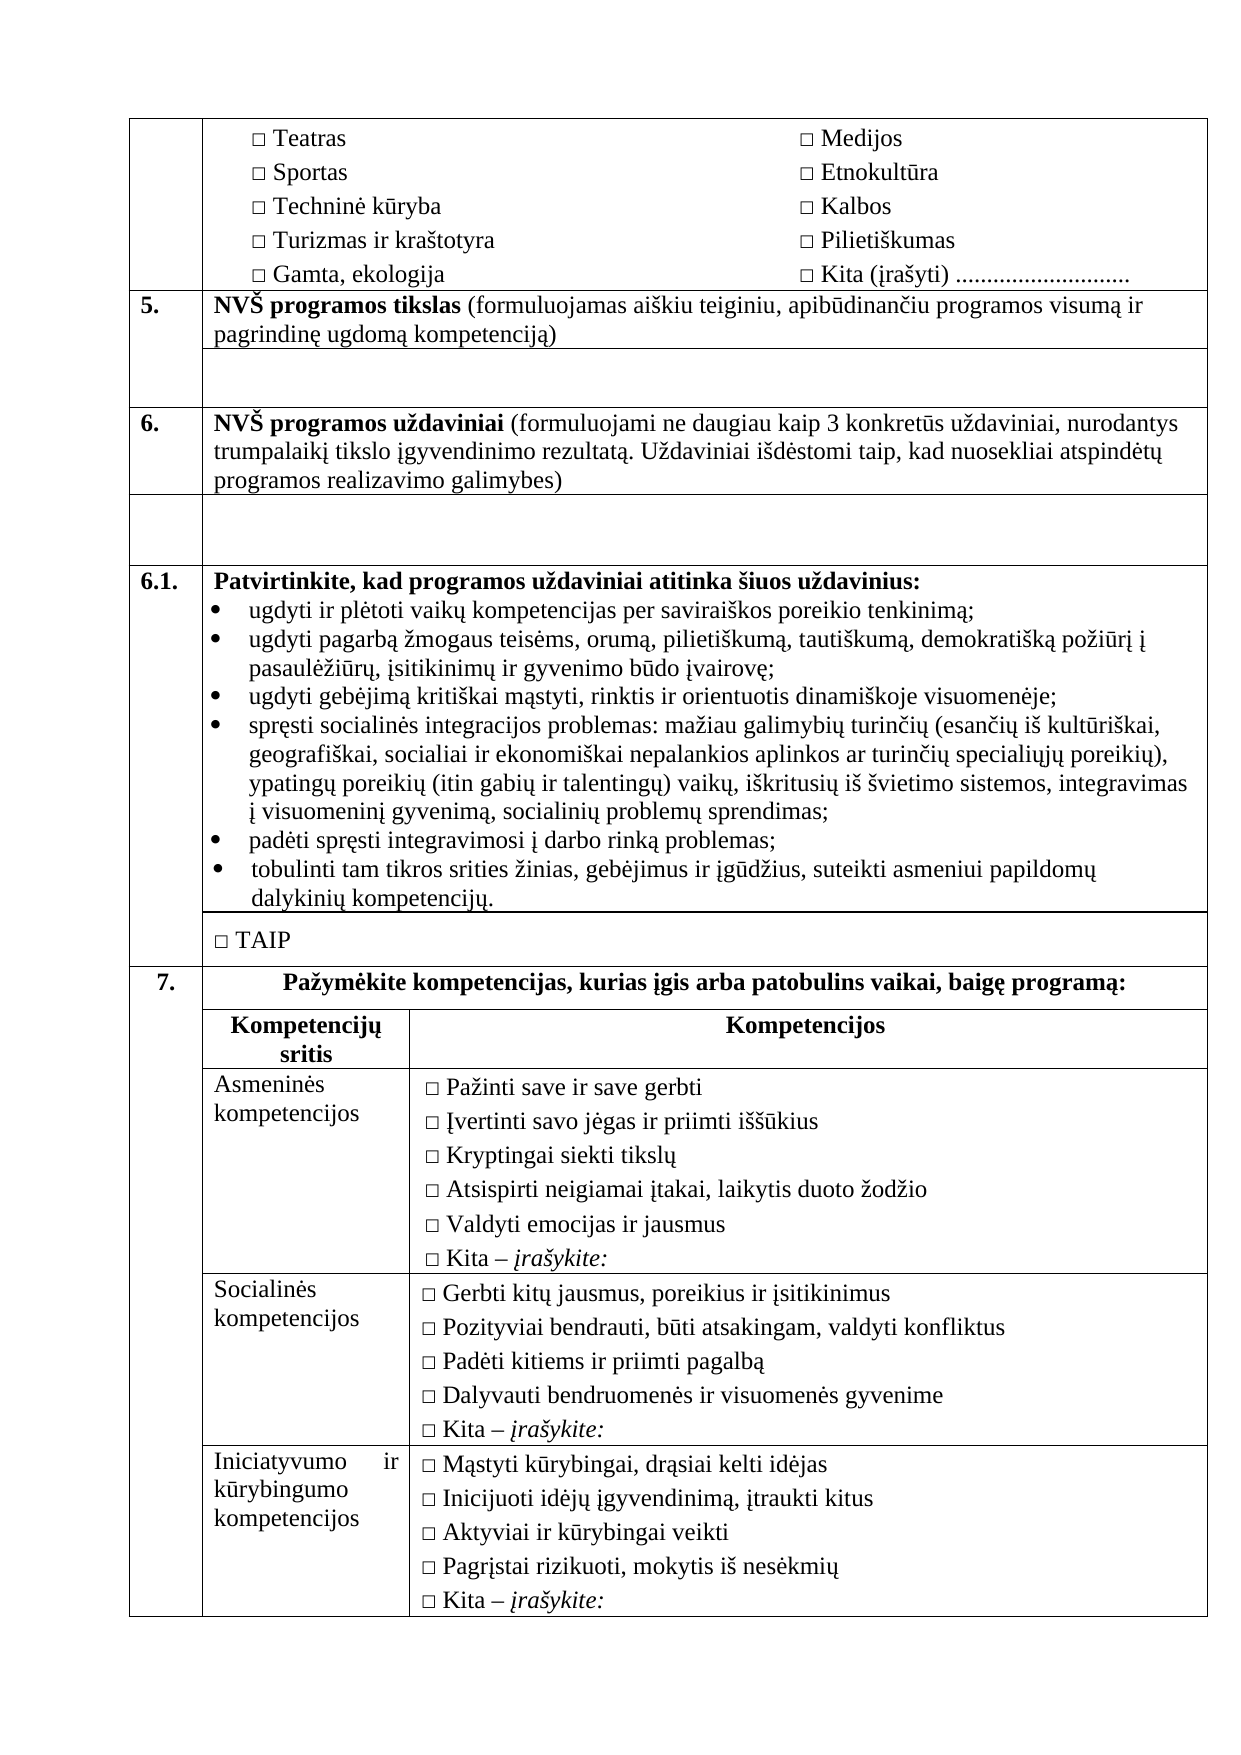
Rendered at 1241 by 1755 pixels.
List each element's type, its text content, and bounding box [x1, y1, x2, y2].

table_cell Patvirtinkite, kad programos uždaviniai atitinka šiuos uždavinius:  ugdyti ir plėtoti vaikų kompetencijas per saviraiškos poreikio tenkinimą;  ugdyti pagarbą žmogaus teisėms, orumą, pilietiškumą, tautiškumą, demokratišką požiūrį į pasaulėžiūrų, įsitikinimų ir gyvenimo būdo įvairovę;  ugdyti gebėjimą kritiškai mąstyti, rinktis ir orientuotis dinamiškoje visuomenėje;  spręsti socialinės integracijos problemas: mažiau galimybių turinčių (esančių iš kultūriškai, geografiškai, socialiai ir ekonomiškai nepalankios aplinkos ar turinčių specialiųjų poreikių), ypatingų poreikių (itin gabių ir talentingų) vaikų, iškritusių iš švietimo sistemos, integravimas į visuomeninį gyvenimą, socialinių problemų sprendimas;  padėti spręsti integravimosi į darbo rinką problemas;  tobulinti tam tikros srities žinias, gebėjimus ir įgūdžius, suteikti asmeniui papildomų dalykinių kompetencijų. [203, 566, 1207, 911]
table_cell Socialinės kompetencijos [203, 1274, 409, 1445]
table_cell 5. [130, 291, 202, 407]
table_cell [203, 349, 1207, 407]
table_cell 6.1. [130, 566, 202, 966]
table_cell NVŠ programos tikslas (formuluojamas aiškiu teiginiu, apibūdinančiu programos visumą ir pagrindinę ugdomą kompetenciją) [203, 291, 1207, 348]
table_cell ☐ TAIP [203, 913, 1207, 966]
table_cell ☐ Medijos ☐ Etnokultūra ☐ Kalbos ☐ Pilietiškumas ☐ Kita (įrašyti) ............................ [750, 119, 1207, 289]
table_cell ☐ Gerbti kitų jausmus, poreikius ir įsitikinimus ☐ Pozityviai bendrauti, būti atsakingam, valdyti konfliktus ☐ Padėti kitiems ir priimti pagalbą ☐ Dalyvauti bendruomenės ir visuomenės gyvenime ☐ Kita – įrašykite: [410, 1274, 1207, 1445]
table_cell [130, 495, 202, 565]
table_cell 7. [130, 967, 202, 1616]
table_cell ☐ Teatras ☐ Sportas ☐ Techninė kūryba ☐ Turizmas ir kraštotyra ☐ Gamta, ekologija [203, 119, 750, 289]
table_cell [130, 119, 202, 289]
table_cell Pažymėkite kompetencijas, kurias įgis arba patobulins vaikai, baigę programą: [203, 967, 1207, 1009]
table_cell Kompetencijų sritis [203, 1010, 409, 1068]
table_cell NVŠ programos uždaviniai (formuluojami ne daugiau kaip 3 konkretūs uždaviniai, nurodantys trumpalaikį tikslo įgyvendinimo rezultatą. Uždaviniai išdėstomi taip, kad nuosekliai atspindėtų programos realizavimo galimybes) [203, 408, 1207, 494]
table_cell Iniciatyvumo ir kūrybingumo kompetencijos [203, 1446, 409, 1616]
table_cell ☐ Mąstyti kūrybingai, drąsiai kelti idėjas ☐ Inicijuoti idėjų įgyvendinimą, įtraukti kitus ☐ Aktyviai ir kūrybingai veikti ☐ Pagrįstai rizikuoti, mokytis iš nesėkmių ☐ Kita – įrašykite: [410, 1446, 1207, 1616]
table_cell 6. [130, 408, 202, 494]
table_cell Kompetencijos [410, 1010, 1207, 1068]
table_cell ☐ Pažinti save ir save gerbti ☐ Įvertinti savo jėgas ir priimti iššūkius ☐ Kryptingai siekti tikslų ☐ Atsispirti neigiamai įtakai, laikytis duoto žodžio ☐ Valdyti emocijas ir jausmus ☐ Kita – įrašykite: [410, 1069, 1207, 1273]
table_cell Asmeninės kompetencijos [203, 1069, 409, 1273]
table_cell [203, 495, 1207, 565]
